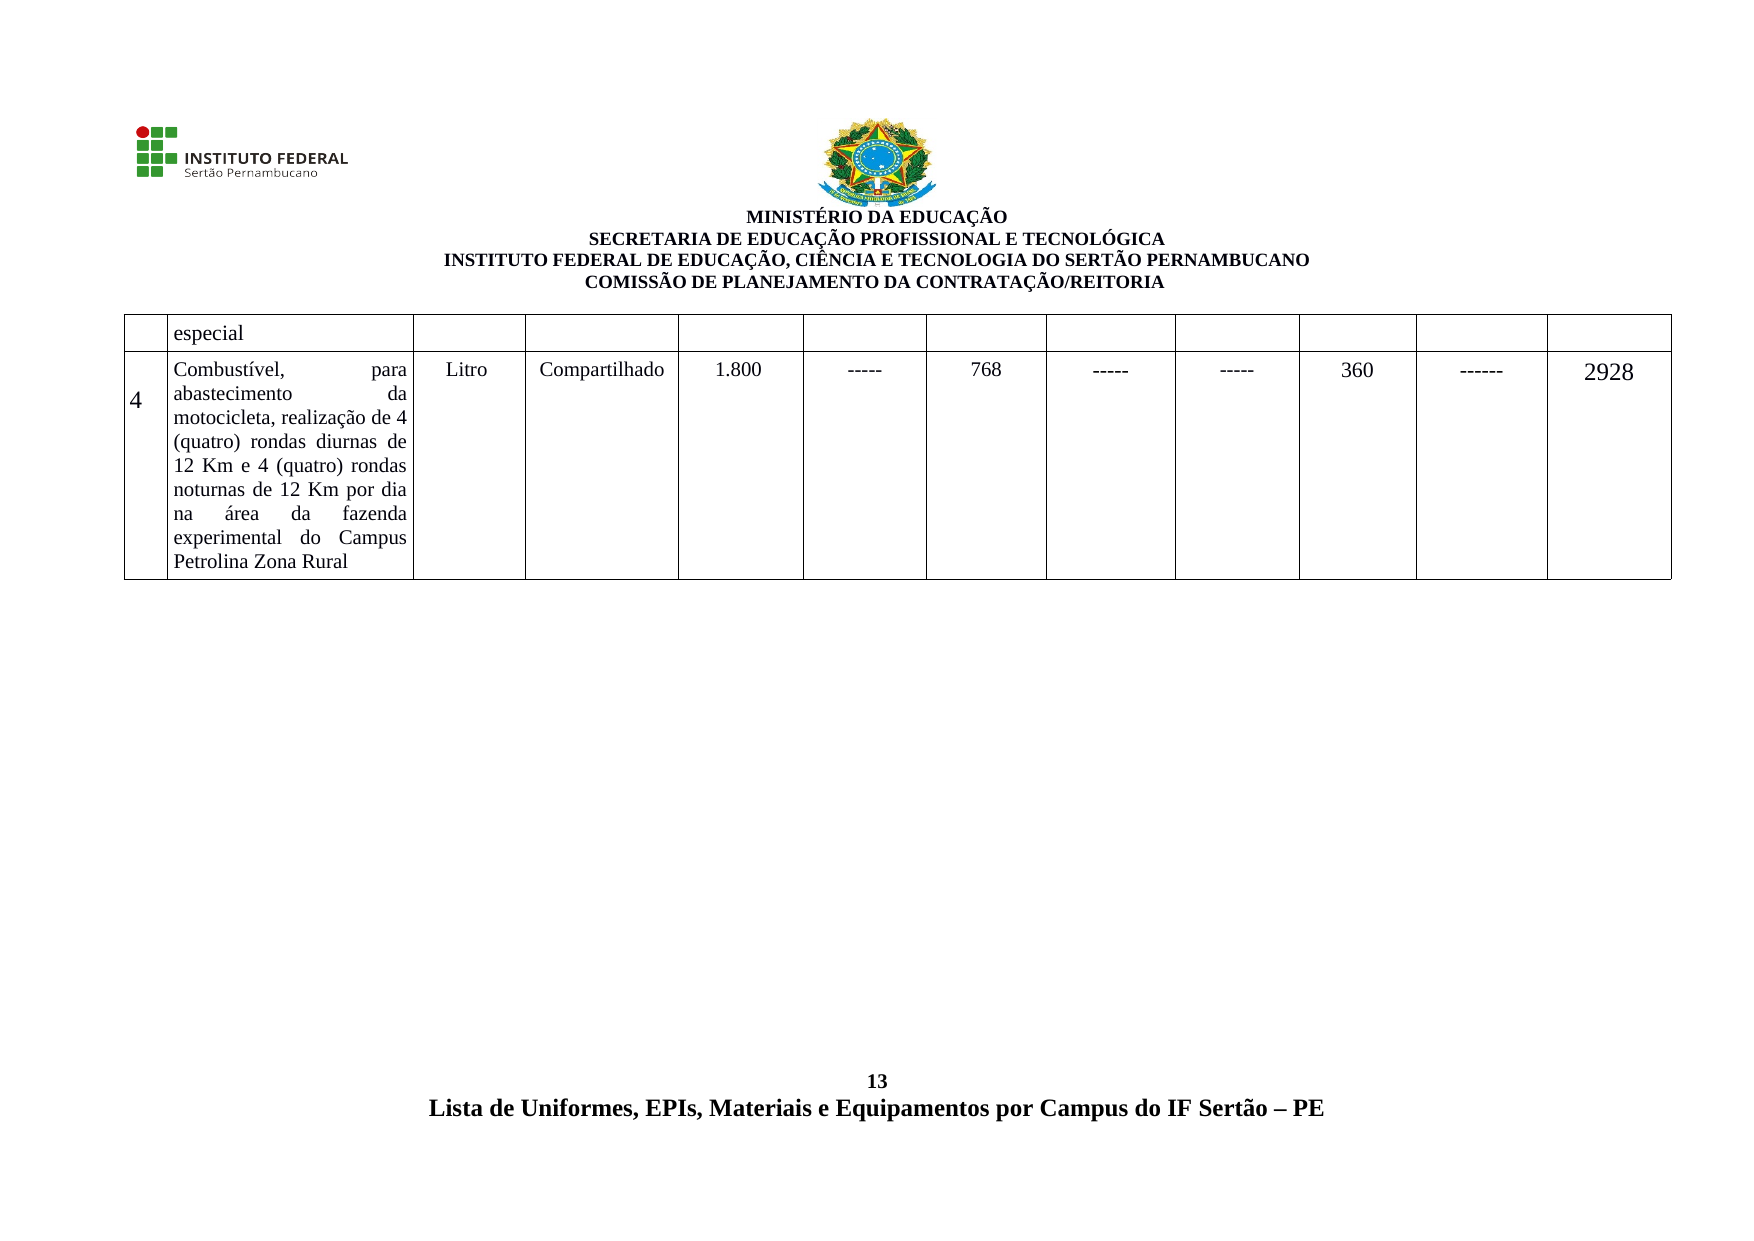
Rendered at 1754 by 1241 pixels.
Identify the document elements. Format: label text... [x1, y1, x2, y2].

table_cell [125, 315, 167, 351]
table_cell ------ [1417, 352, 1547, 579]
table_cell especial [168, 315, 413, 351]
picture [817, 118, 937, 207]
table_cell [1047, 315, 1175, 351]
table_cell Combustível, para abastecimento da motocicleta, realização de 4 (quatro) rondas diurnas de 12 Km e 4 (quatro) rondas noturnas de 12 Km por dia na área da fazenda experimental do Campus Petrolina Zona Rural [168, 352, 413, 579]
table_cell 4 [125, 352, 167, 579]
table_cell 360 [1300, 352, 1416, 579]
table_cell 1.800 [679, 352, 803, 579]
table_cell [927, 315, 1046, 351]
table_cell [526, 315, 678, 351]
table_cell 2928 [1548, 352, 1671, 579]
table_cell [1300, 315, 1416, 351]
table_cell [1548, 315, 1671, 351]
table_cell Compartilhado [526, 352, 678, 579]
table_cell [1417, 315, 1547, 351]
table_cell [679, 315, 803, 351]
table_cell ----- [1047, 352, 1175, 579]
table_cell [414, 315, 525, 351]
table_cell ----- [804, 352, 926, 579]
picture [136, 126, 349, 178]
table_cell [804, 315, 926, 351]
table_cell ----- [1176, 352, 1299, 579]
table_cell Litro [414, 352, 525, 579]
table_cell [1176, 315, 1299, 351]
table_cell 768 [927, 352, 1046, 579]
